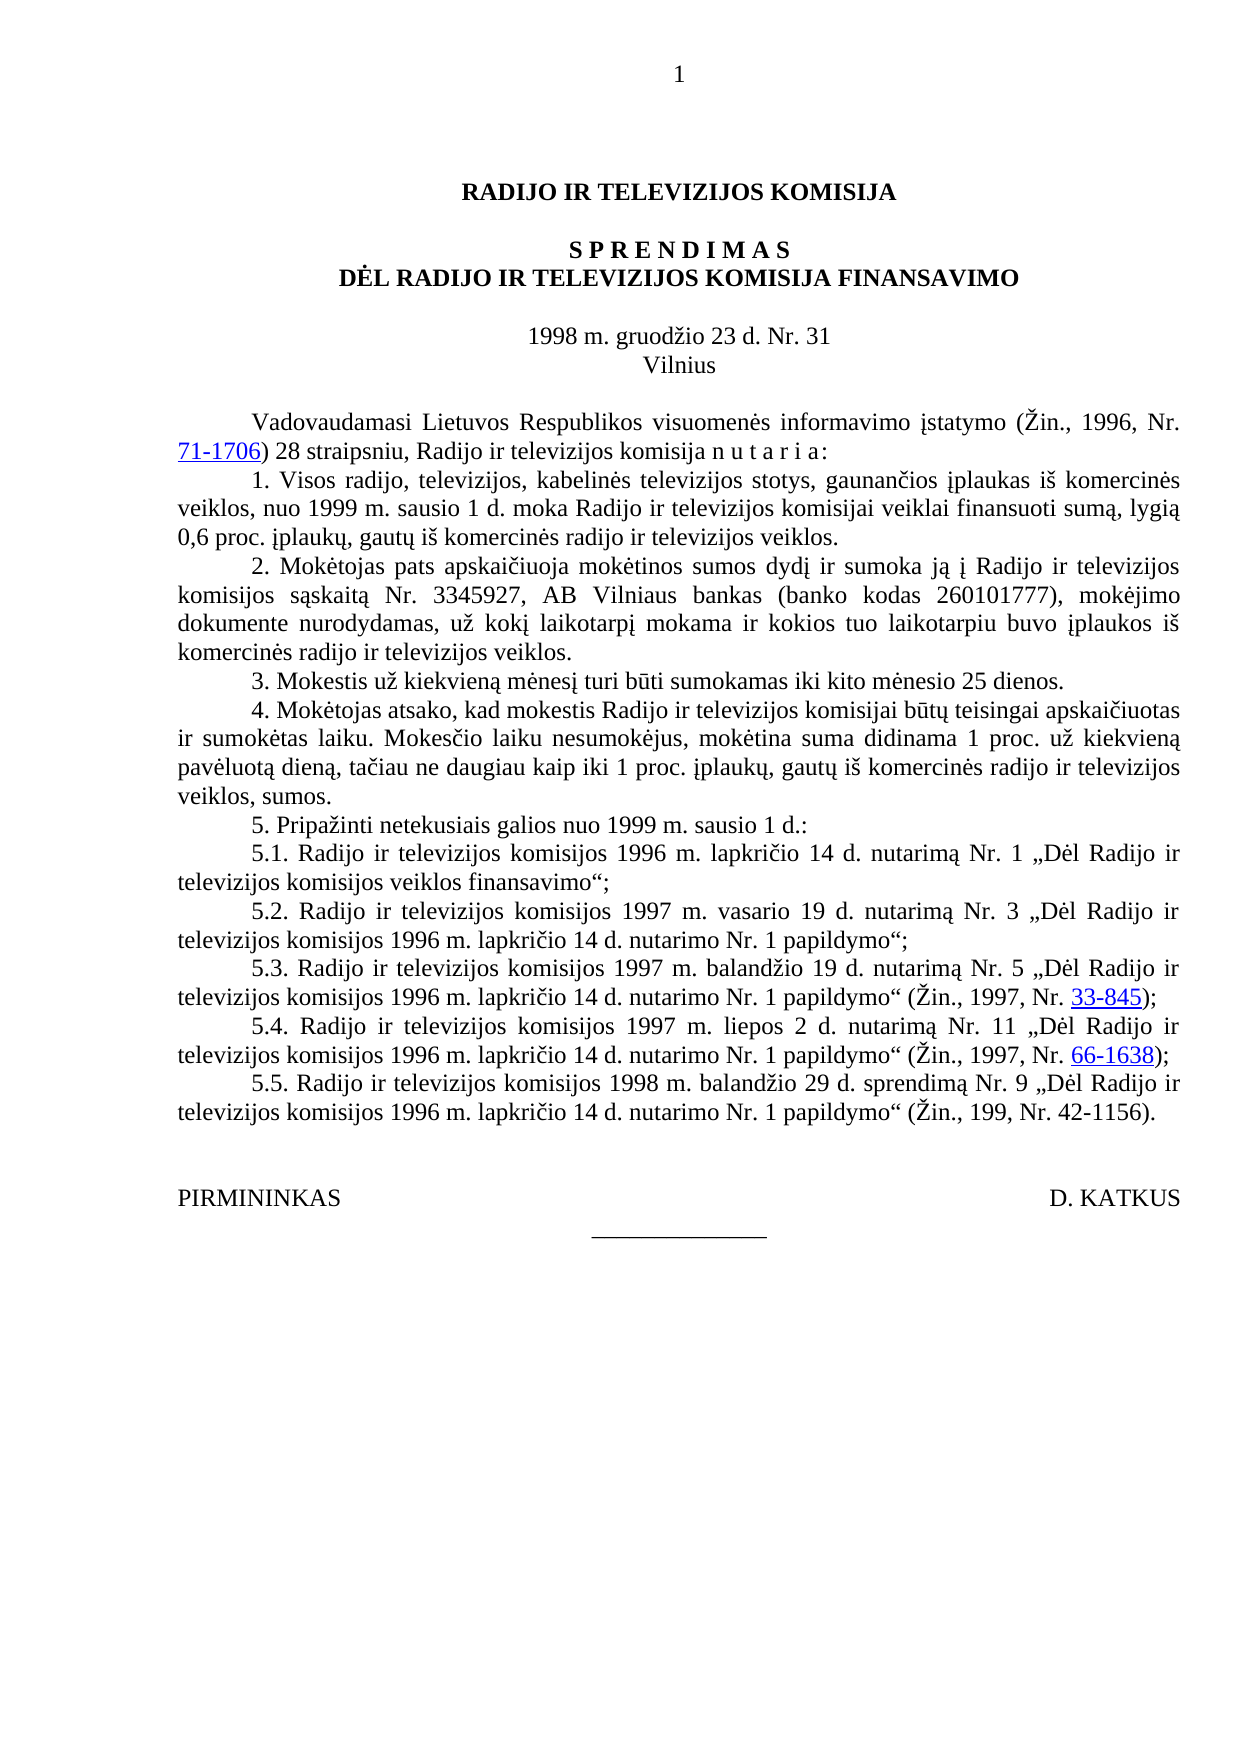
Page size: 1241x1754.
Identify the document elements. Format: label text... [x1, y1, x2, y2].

text 5.1. Radijo ir televizijos komisijos 1996 m. lapkričio 14 d. nutarimą Nr. 1 „Dėl Radijo ir televizijos komisijos veiklos finansavimo“; [177, 838, 1181, 896]
text DĖL RADIJO IR TELEVIZIJOS KOMISIJA FINANSAVIMO [177, 263, 1181, 292]
text RADIJO IR TELEVIZIJOS KOMISIJA [177, 177, 1181, 206]
text S P R E N D I M A S [177, 235, 1181, 263]
text ______________ [177, 1212, 1181, 1241]
text 5.4. Radijo ir televizijos komisijos 1997 m. liepos 2 d. nutarimą Nr. 11 „Dėl Radijo ir televizijos komisijos 1996 m. lapkričio 14 d. nutarimo Nr. 1 papildymo“ (Žin., 1997, Nr. 66-1638); [177, 1011, 1181, 1068]
text 5.5. Radijo ir televizijos komisijos 1998 m. balandžio 29 d. sprendimą Nr. 9 „Dėl Radijo ir televizijos komisijos 1996 m. lapkričio 14 d. nutarimo Nr. 1 papildymo“ (Žin., 199, Nr. 42-1156). [177, 1068, 1181, 1126]
text PIRMININKAS D. KATKUS [177, 1183, 1181, 1212]
text Vilnius [177, 350, 1181, 378]
text 2. Mokėtojas pats apskaičiuoja mokėtinos sumos dydį ir sumoka ją į Radijo ir televizijos komisijos sąskaitą Nr. 3345927, AB Vilniaus bankas (banko kodas 260101777), mokėjimo dokumente nurodydamas, už kokį laikotarpį mokama ir kokios tuo laikotarpiu buvo įplaukos iš komercinės radijo ir televizijos veiklos. [177, 551, 1181, 666]
text 1998 m. gruodžio 23 d. Nr. 31 [177, 321, 1181, 350]
text 5.2. Radijo ir televizijos komisijos 1997 m. vasario 19 d. nutarimą Nr. 3 „Dėl Radijo ir televizijos komisijos 1996 m. lapkričio 14 d. nutarimo Nr. 1 papildymo“; [177, 896, 1181, 953]
text 5. Pripažinti netekusiais galios nuo 1999 m. sausio 1 d.: [177, 810, 1181, 838]
text Vadovaudamasi Lietuvos Respublikos visuomenės informavimo įstatymo (Žin., 1996, Nr. 71-1706) 28 straipsniu, Radijo ir televizijos komisija nutaria: [177, 407, 1181, 465]
text 3. Mokestis už kiekvieną mėnesį turi būti sumokamas iki kito mėnesio 25 dienos. [177, 666, 1181, 695]
text 1. Visos radijo, televizijos, kabelinės televizijos stotys, gaunančios įplaukas iš komercinės veiklos, nuo 1999 m. sausio 1 d. moka Radijo ir televizijos komisijai veiklai finansuoti sumą, lygią 0,6 proc. įplaukų, gautų iš komercinės radijo ir televizijos veiklos. [177, 465, 1181, 551]
text 4. Mokėtojas atsako, kad mokestis Radijo ir televizijos komisijai būtų teisingai apskaičiuotas ir sumokėtas laiku. Mokesčio laiku nesumokėjus, mokėtina suma didinama 1 proc. už kiekvieną pavėluotą dieną, tačiau ne daugiau kaip iki 1 proc. įplaukų, gautų iš komercinės radijo ir televizijos veiklos, sumos. [177, 695, 1181, 810]
text 5.3. Radijo ir televizijos komisijos 1997 m. balandžio 19 d. nutarimą Nr. 5 „Dėl Radijo ir televizijos komisijos 1996 m. lapkričio 14 d. nutarimo Nr. 1 papildymo“ (Žin., 1997, Nr. 33-845); [177, 953, 1181, 1011]
